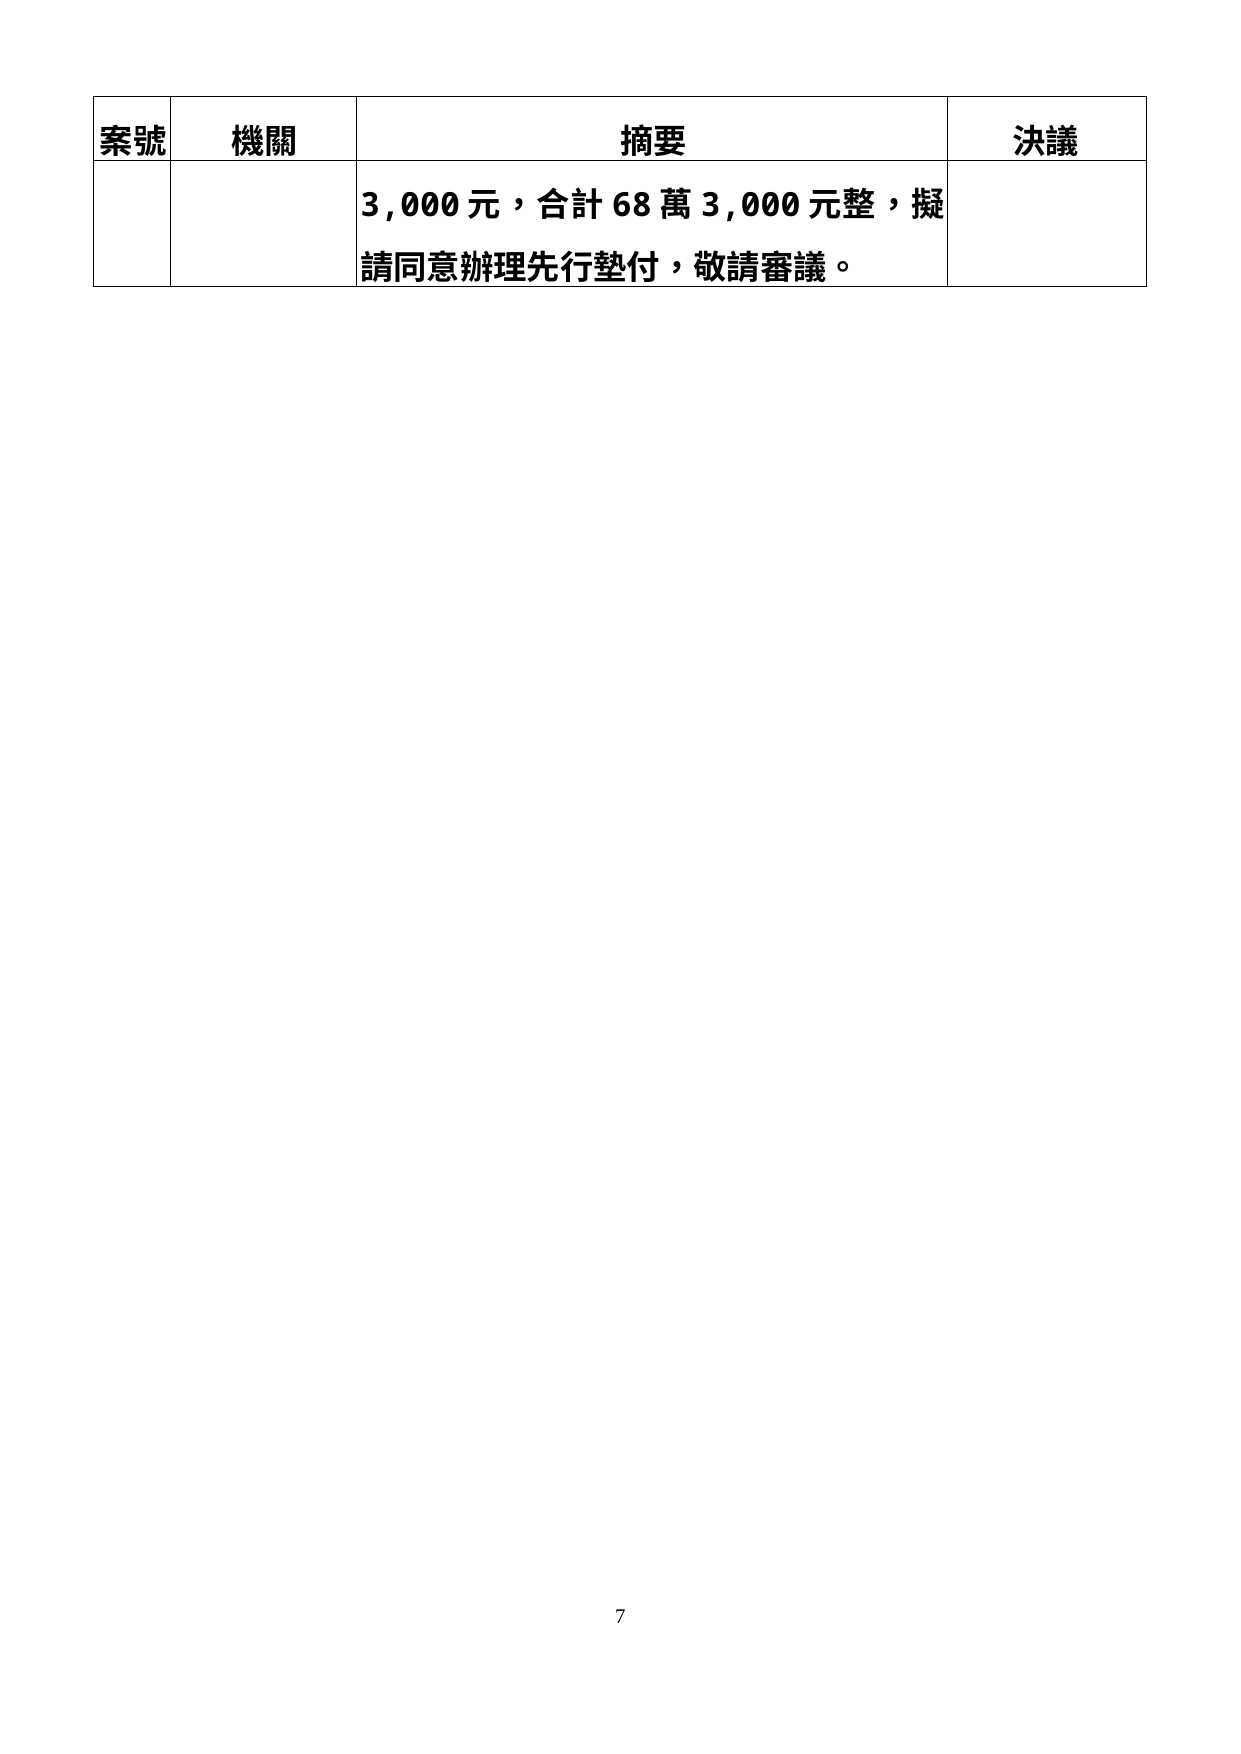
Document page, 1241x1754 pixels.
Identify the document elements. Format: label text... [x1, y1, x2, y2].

table_cell [171, 161, 356, 286]
table_cell [94, 161, 170, 286]
table_header 決議 [948, 97, 1146, 160]
table_header 案號 [94, 97, 170, 160]
table_header 摘要 [357, 97, 947, 160]
table_cell [948, 161, 1146, 286]
table_header 機關 [171, 97, 356, 160]
table_cell 3,000元，合計68萬3,000元整，擬請同意辦理先行墊付，敬請審議。 [357, 161, 947, 286]
